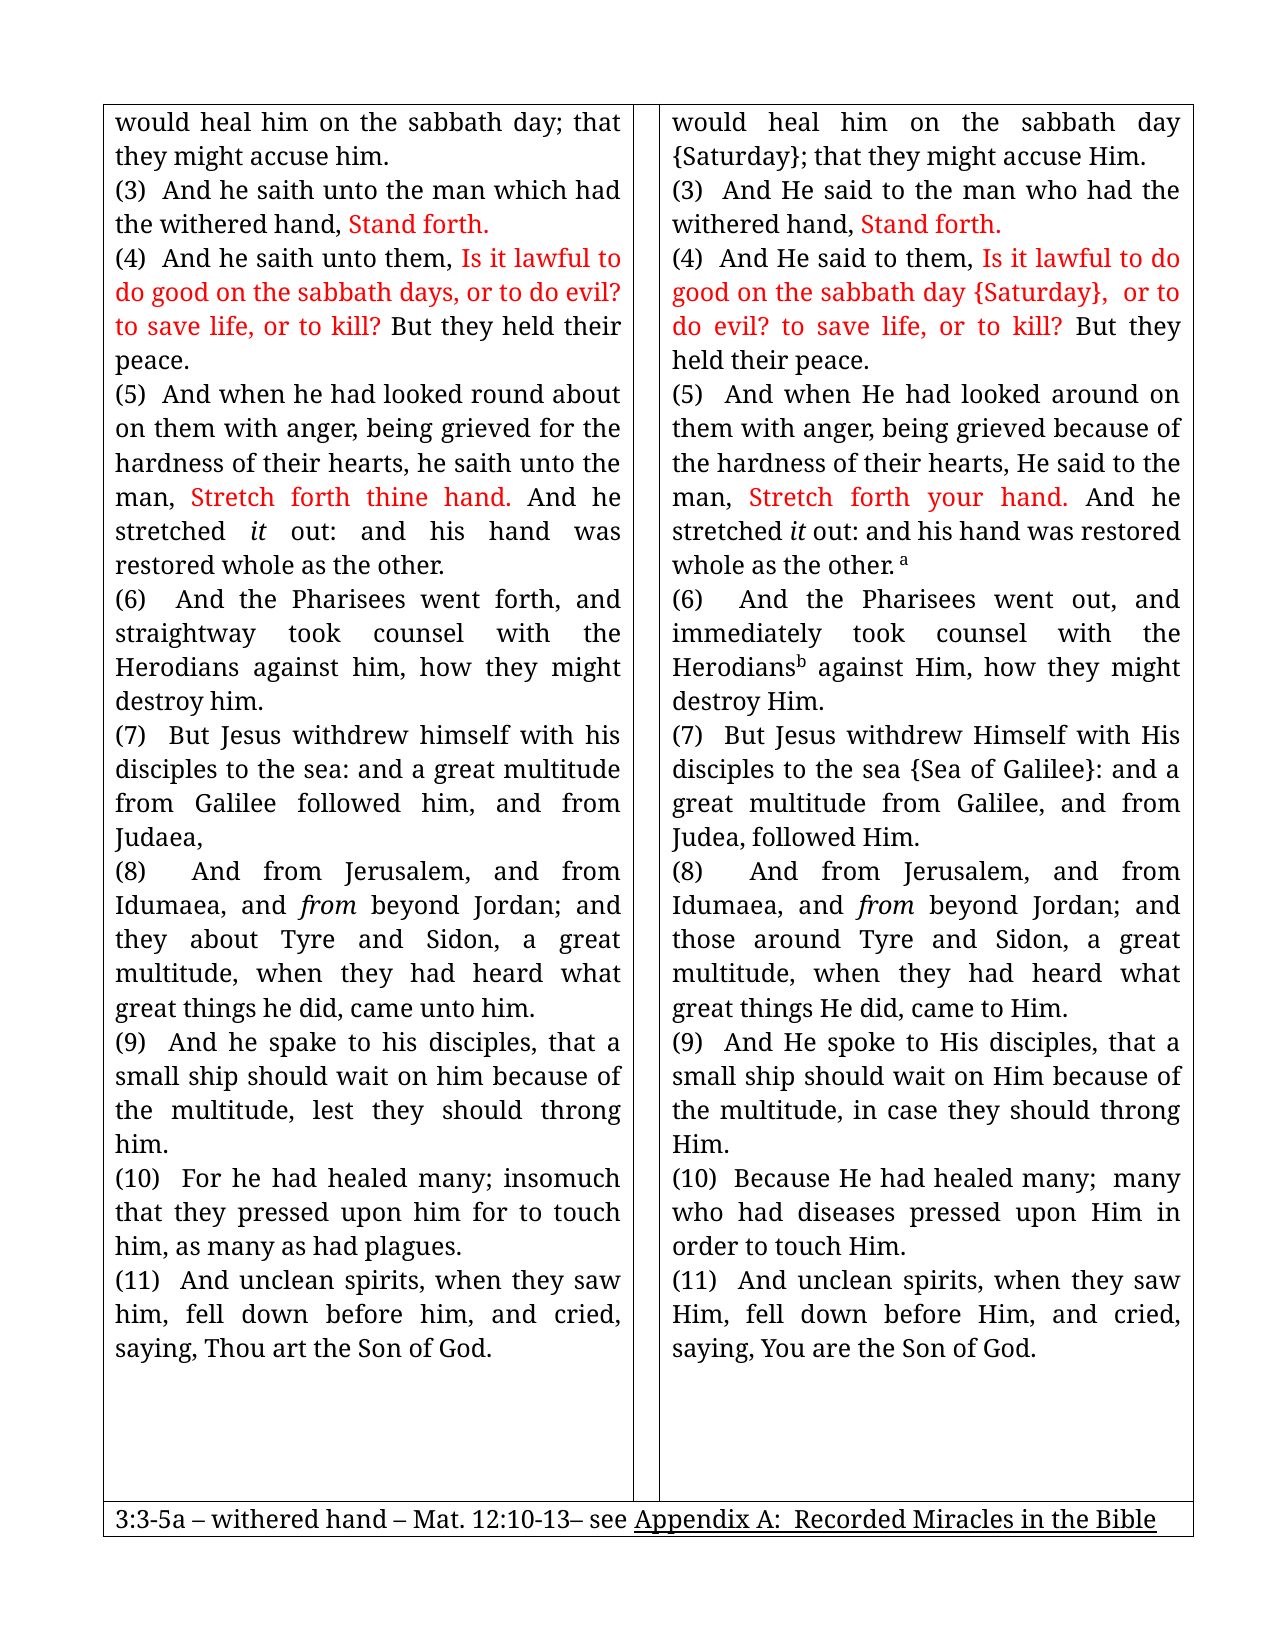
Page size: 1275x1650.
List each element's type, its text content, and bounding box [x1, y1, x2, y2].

table_cell would heal him on the sabbath day; that they might accuse him. (3) And he saith unto the man which had the withered hand, Stand forth. (4) And he saith unto them, Is it lawful to do good on the sabbath days, or to do evil? to save life, or to kill? But they held their peace. (5) And when he had looked round about on them with anger, being grieved for the hardness of their hearts, he saith unto the man, Stretch forth thine hand. And he stretched it out: and his hand was restored whole as the other. (6) And the Pharisees went forth, and straightway took counsel with the Herodians against him, how they might destroy him. (7) But Jesus withdrew himself with his disciples to the sea: and a great multitude from Galilee followed him, and from Judaea, (8) And from Jerusalem, and from Idumaea, and from beyond Jordan; and they about Tyre and Sidon, a great multitude, when they had heard what great things he did, came unto him. (9) And he spake to his disciples, that a small ship should wait on him because of the multitude, lest they should throng him. (10) For he had healed many; insomuch that they pressed upon him for to touch him, as many as had plagues. (11) And unclean spirits, when they saw him, fell down before him, and cried, saying, Thou art the Son of God. [104, 105, 633, 1501]
table_cell would heal him on the sabbath day {Saturday}; that they might accuse Him. (3) And He said to the man who had the withered hand, Stand forth. (4) And He said to them, Is it lawful to do good on the sabbath day {Saturday}, or to do evil? to save life, or to kill? But they held their peace. (5) And when He had looked around on them with anger, being grieved because of the hardness of their hearts, He said to the man, Stretch forth your hand. And he stretched it out: and his hand was restored whole as the other. a (6) And the Pharisees went out, and immediately took counsel with the Herodiansb against Him, how they might destroy Him. (7) But Jesus withdrew Himself with His disciples to the sea {Sea of Galilee}: and a great multitude from Galilee, and from Judea, followed Him. (8) And from Jerusalem, and from Idumaea, and from beyond Jordan; and those around Tyre and Sidon, a great multitude, when they had heard what great things He did, came to Him. (9) And He spoke to His disciples, that a small ship should wait on Him because of the multitude, in case they should throng Him. (10) Because He had healed many; many who had diseases pressed upon Him in order to touch Him. (11) And unclean spirits, when they saw Him, fell down before Him, and cried, saying, You are the Son of God. [660, 105, 1193, 1501]
table_cell [634, 105, 659, 1501]
table_cell 3:3-5a – withered hand – Mat. 12:10-13– see Appendix A: Recorded Miracles in the Bible [104, 1502, 1193, 1536]
